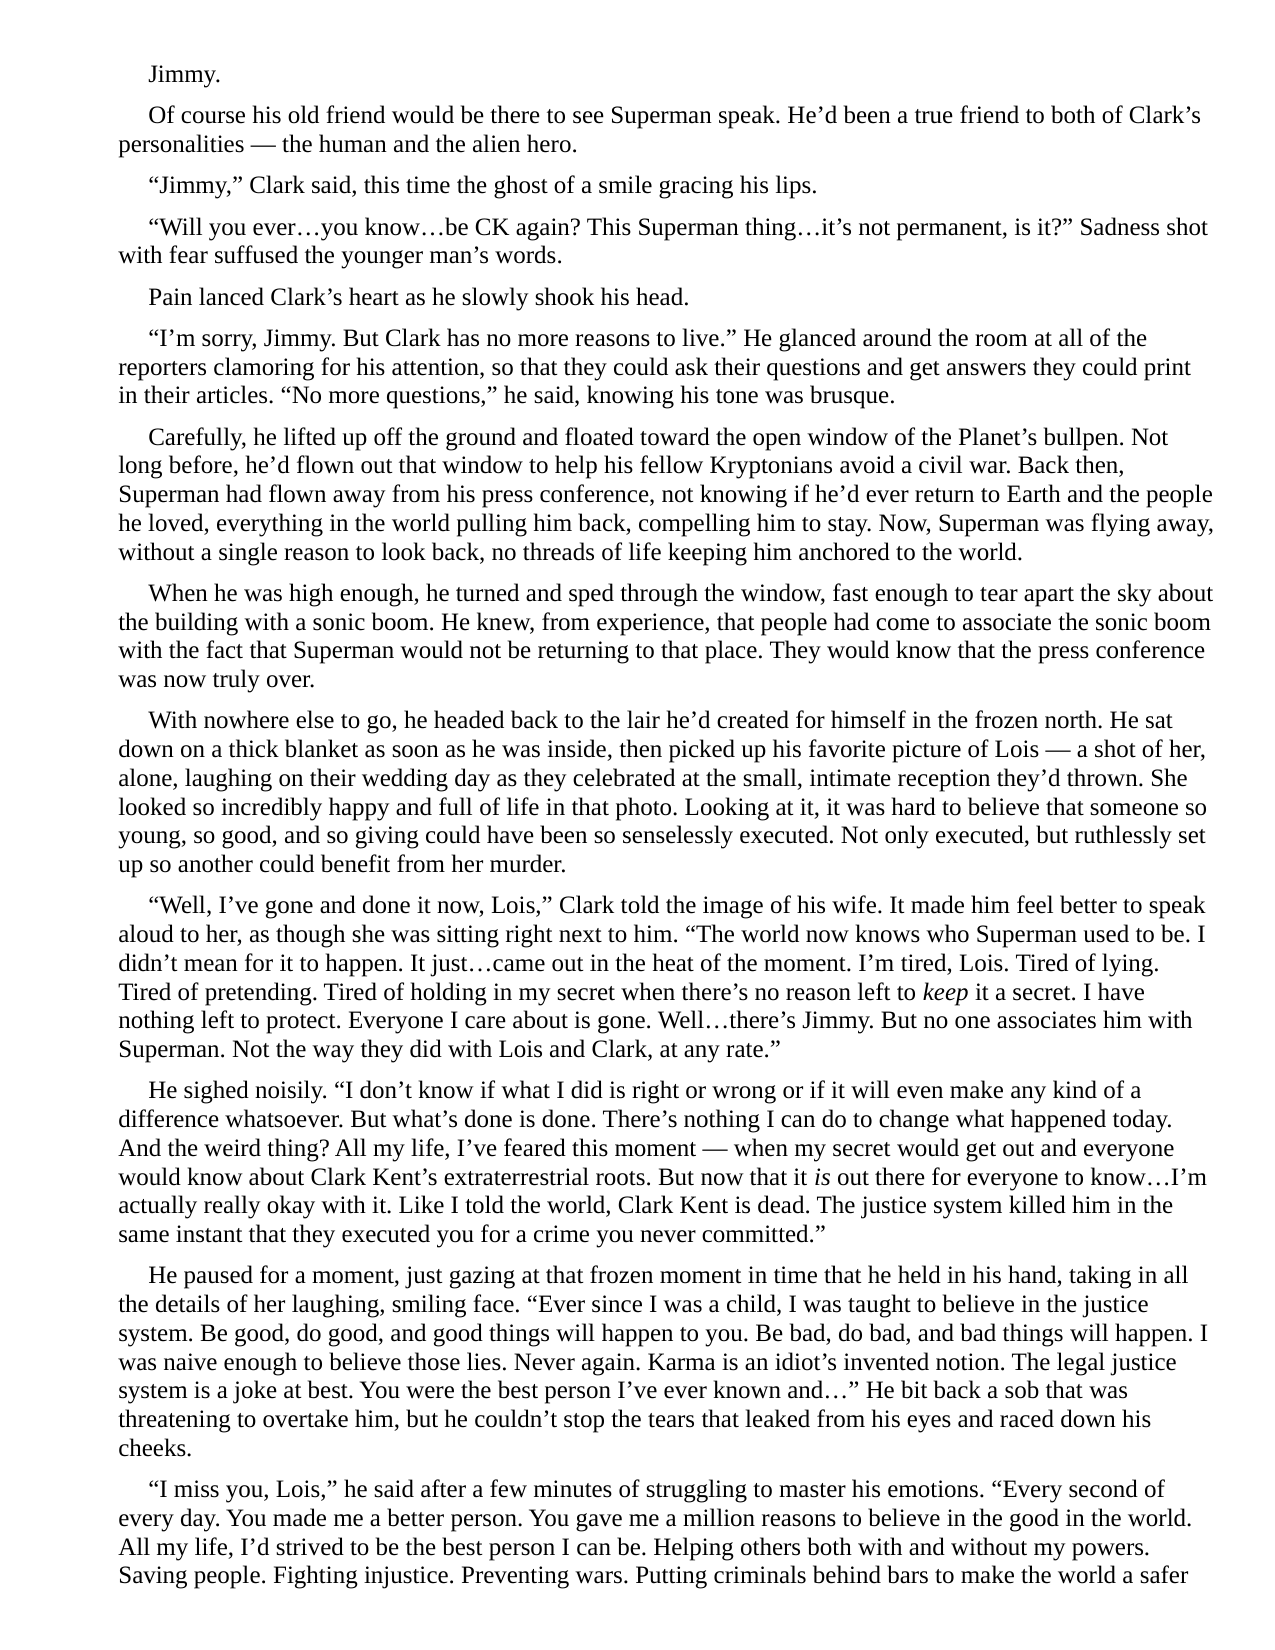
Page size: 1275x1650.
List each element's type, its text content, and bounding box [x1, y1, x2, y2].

text Of course his old friend would be there to see Superman speak. He’d been a true friend to both of Clark’s personalities — the human and the alien hero. [118, 100, 1216, 158]
text He sighed noisily. “I don’t know if what I did is right or wrong or if it will even make any kind of a difference whatsoever. But what’s done is done. There’s nothing I can do to change what happened today. And the weird thing? All my life, I’ve feared this moment — when my secret would get out and everyone would know about Clark Kent’s extraterrestrial roots. But now that it is out there for everyone to know…I’m actually really okay with it. Like I told the world, Clark Kent is dead. The justice system killed him in the same instant that they executed you for a crime you never committed.” [118, 1075, 1216, 1248]
text “Well, I’ve gone and done it now, Lois,” Clark told the image of his wife. It made him feel better to speak aloud to her, as though she was sitting right next to him. “The world now knows who Superman used to be. I didn’t mean for it to happen. It just…came out in the heat of the moment. I’m tired, Lois. Tired of lying. Tired of pretending. Tired of holding in my secret when there’s no reason left to keep it a secret. I have nothing left to protect. Everyone I care about is gone. Well…there’s Jimmy. But no one associates him with Superman. Not the way they did with Lois and Clark, at any rate.” [118, 890, 1216, 1063]
text “I’m sorry, Jimmy. But Clark has no more reasons to live.” He glanced around the room at all of the reporters clamoring for his attention, so that they could ask their questions and get answers they could print in their articles. “No more questions,” he said, knowing his tone was brusque. [118, 323, 1216, 409]
text When he was high enough, he turned and sped through the window, fast enough to tear apart the sky about the building with a sonic boom. He knew, from experience, that people had come to associate the sonic boom with the fact that Superman would not be returning to that place. They would know that the press conference was now truly over. [118, 578, 1216, 693]
text Jimmy. [118, 59, 1216, 88]
text Pain lanced Clark’s heart as he slowly shook his head. [118, 282, 1216, 310]
text Carefully, he lifted up off the ground and floated toward the open window of the Planet’s bullpen. Not long before, he’d flown out that window to help his fellow Kryptonians avoid a civil war. Back then, Superman had flown away from his press conference, not knowing if he’d ever return to Earth and the people he loved, everything in the world pulling him back, compelling him to stay. Now, Superman was flying away, without a single reason to look back, no threads of life keeping him anchored to the world. [118, 422, 1216, 565]
text He paused for a moment, just gazing at that frozen moment in time that he held in his hand, taking in all the details of her laughing, smiling face. “Ever since I was a child, I was taught to believe in the justice system. Be good, do good, and good things will happen to you. Be bad, do bad, and bad things will happen. I was naive enough to believe those lies. Never again. Karma is an idiot’s invented notion. The legal justice system is a joke at best. You were the best person I’ve ever known and…” He bit back a sob that was threatening to overtake him, but he couldn’t stop the tears that leaked from his eyes and raced down his cheeks. [118, 1260, 1216, 1462]
text “Will you ever…you know…be CK again? This Superman thing…it’s not permanent, is it?” Sadness shot with fear suffused the younger man’s words. [118, 212, 1216, 269]
text “I miss you, Lois,” he said after a few minutes of struggling to master his emotions. “Every second of every day. You made me a better person. You gave me a million reasons to believe in the good in the world. All my life, I’d strived to be the best person I can be. Helping others both with and without my powers. Saving people. Fighting injustice. Preventing wars. Putting criminals behind bars to make the world a safer [118, 1474, 1216, 1589]
text With nowhere else to go, he headed back to the lair he’d created for himself in the frozen north. He sat down on a thick blanket as soon as he was inside, then picked up his favorite picture of Lois — a shot of her, alone, laughing on their wedding day as they celebrated at the small, intimate reception they’d thrown. She looked so incredibly happy and full of life in that photo. Looking at it, it was hard to believe that someone so young, so good, and so giving could have been so senselessly executed. Not only executed, but ruthlessly set up so another could benefit from her murder. [118, 705, 1216, 878]
text “Jimmy,” Clark said, this time the ghost of a smile gracing his lips. [118, 170, 1216, 199]
